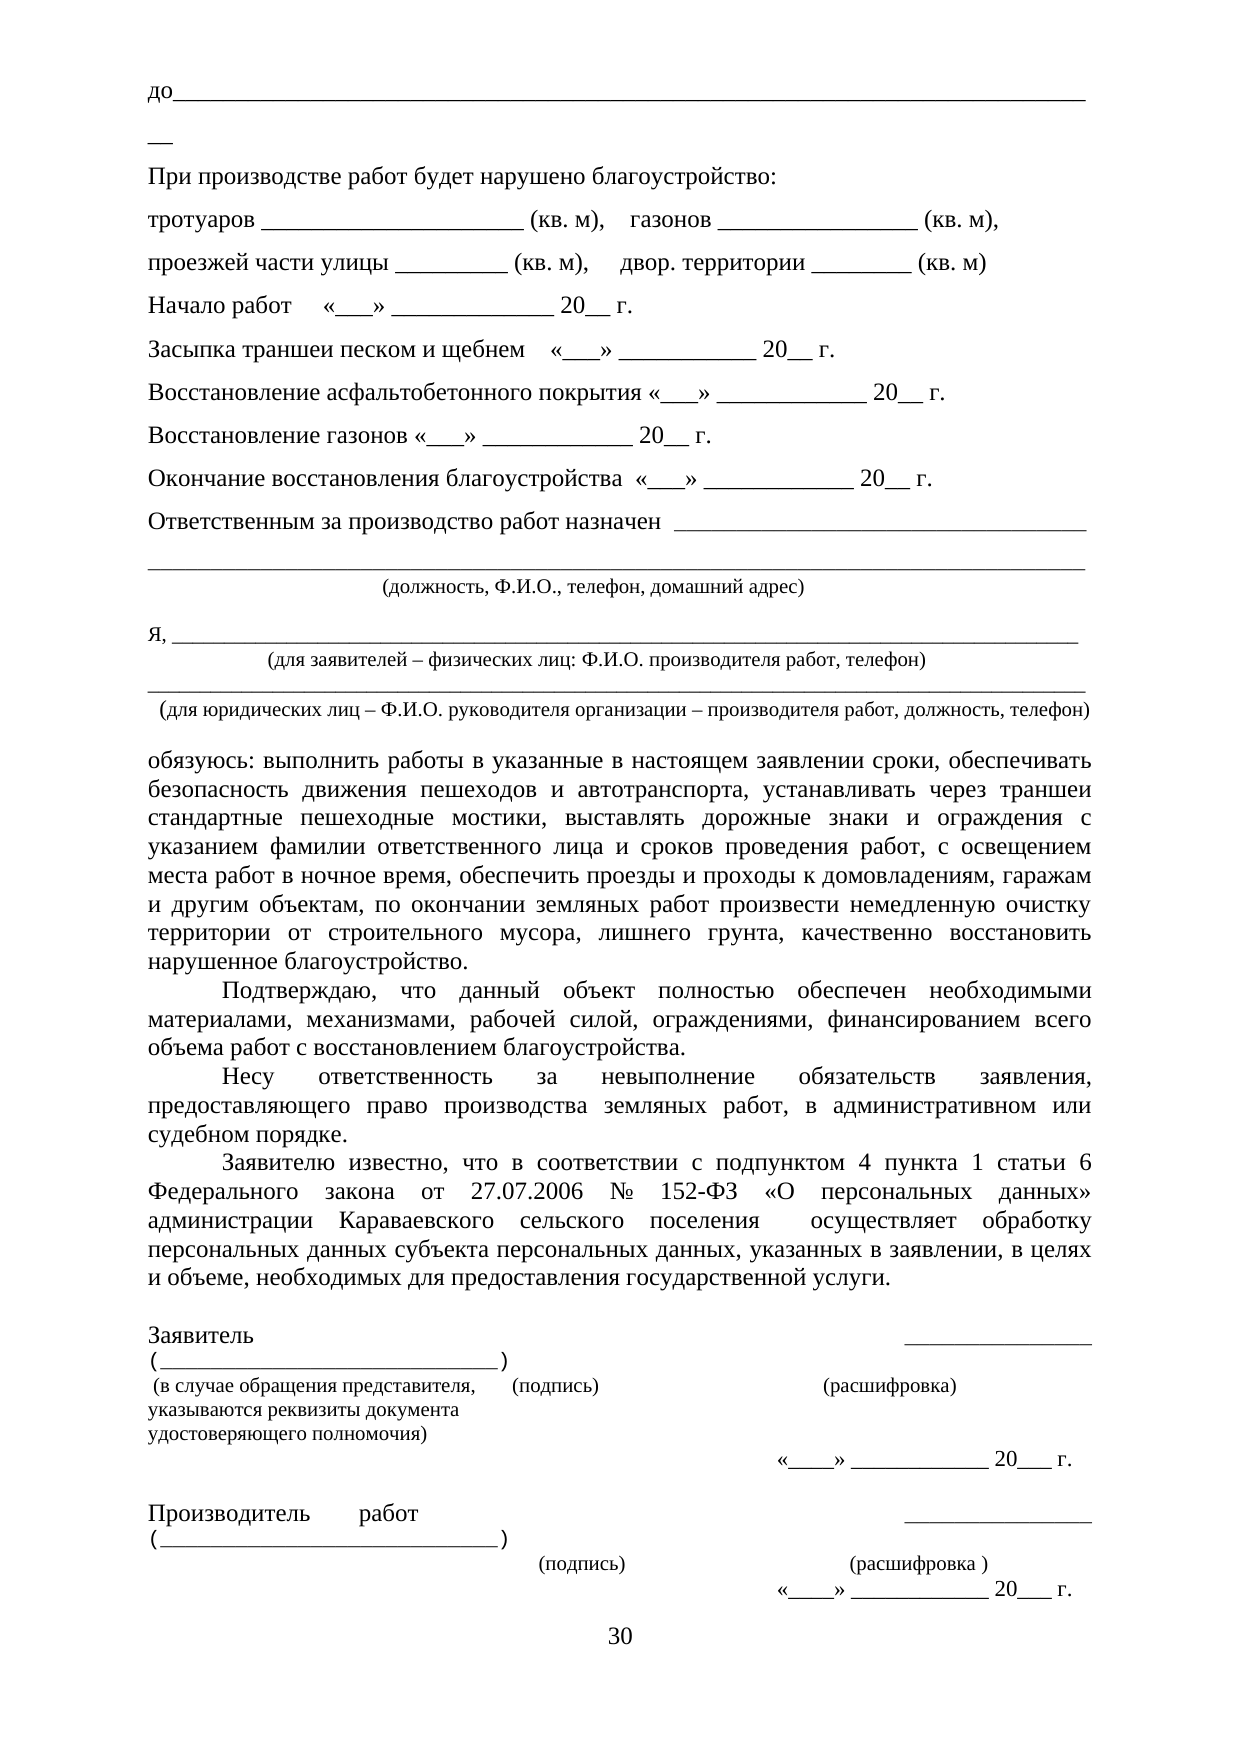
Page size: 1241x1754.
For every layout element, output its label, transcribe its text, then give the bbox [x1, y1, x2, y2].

text Начало работ «___» _____________ 20__ г. [148, 291, 1092, 319]
text «____» ____________ 20___ г. [148, 1575, 1092, 1602]
text проезжей части улицы _________ (кв. м), двор. территории ________ (кв. м) [148, 247, 1092, 276]
text __________________________________________________________________________________________ [148, 671, 1092, 694]
text Я, _______________________________________________________________________________________ [148, 622, 1092, 646]
text (должность, Ф.И.О., телефон, домашний адрес) [148, 574, 1092, 598]
text «____» ____________ 20___ г. [148, 1445, 1092, 1472]
text Заявитель _______________ (___________________________) [148, 1320, 1092, 1373]
text до___________________________________________________________________________ [148, 75, 1092, 147]
text указываются реквизиты документа [148, 1397, 1092, 1421]
text удостоверяющего полномочия) [148, 1421, 1092, 1445]
text Производитель работ _______________ (___________________________) [148, 1498, 1092, 1551]
text Несу ответственность за невыполнение обязательств заявления, предоставляющего право производства земляных работ, в административном или судебном порядке. [148, 1061, 1092, 1147]
text Засыпка траншеи песком и щебнем «___» ___________ 20__ г. [148, 334, 1092, 362]
text Ответственным за производство работ назначен _________________________________ [148, 506, 1092, 536]
text (подпись) (расшифровка ) [148, 1551, 1092, 1575]
text (для заявителей – физических лиц: Ф.И.О. производителя работ, телефон) [148, 646, 1092, 671]
text (для юридических лиц – Ф.И.О. руководителя организации – производителя работ, должность, телефон) [148, 694, 1092, 721]
text Восстановление асфальтобетонного покрытия «___» ____________ 20__ г. [148, 377, 1092, 406]
text Подтверждаю, что данный объект полностью обеспечен необходимыми материалами, механизмами, рабочей силой, ограждениями, финансированием всего объема работ с восстановлением благоустройства. [148, 975, 1092, 1061]
text обязуюсь: выполнить работы в указанные в настоящем заявлении сроки, обеспечивать безопасность движения пешеходов и автотранспорта, устанавливать через траншеи стандартные пешеходные мостики, выставлять дорожные знаки и ограждения с указанием фамилии ответственного лица и сроков проведения работ, с освещением места работ в ночное время, обеспечить проезды и проходы к домовладениям, гаражам и другим объектам, по окончании земляных работ произвести немедленную очистку территории от строительного мусора, лишнего грунта, качественно восстановить нарушенное благоустройство. [148, 745, 1092, 975]
text тротуаров _____________________ (кв. м), газонов ________________ (кв. м), [148, 204, 1092, 233]
text (в случае обращения представителя, (подпись) (расшифровка) [148, 1373, 1092, 1397]
text ___________________________________________________________________________ [148, 551, 1092, 574]
text Восстановление газонов «___» ____________ 20__ г. [148, 420, 1092, 449]
text При производстве работ будет нарушено благоустройство: [148, 161, 1092, 190]
text Заявителю известно, что в соответствии с подпунктом 4 пункта 1 статьи 6 Федерального закона от 27.07.2006 № 152-ФЗ «О персональных данных» администрации Караваевского сельского поселения осуществляет обработку персональных данных субъекта персональных данных, указанных в заявлении, в целях и объеме, необходимых для предоставления государственной услуги. [148, 1147, 1092, 1291]
text Окончание восстановления благоустройства «___» ____________ 20__ г. [148, 463, 1092, 492]
